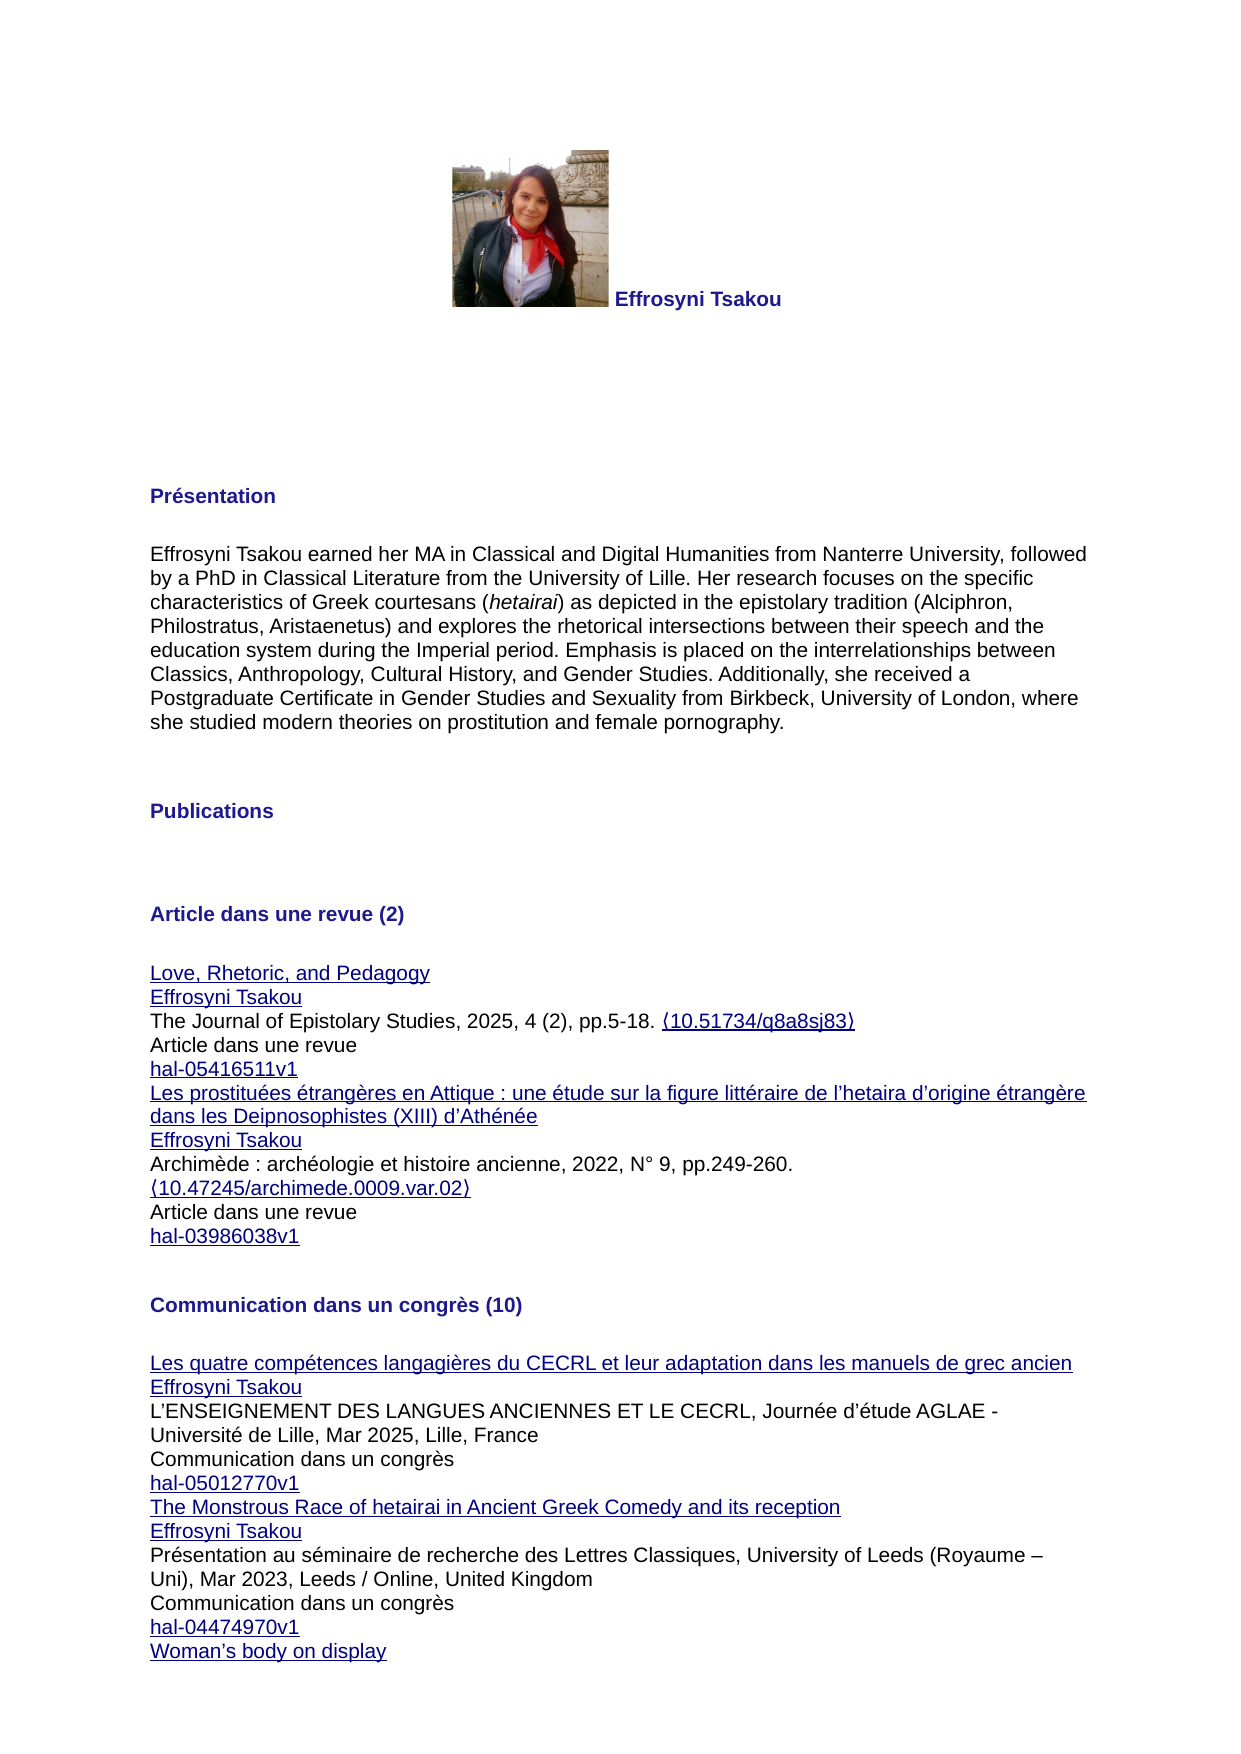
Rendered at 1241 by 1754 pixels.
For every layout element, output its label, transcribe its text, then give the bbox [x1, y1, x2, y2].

subtitle Publications [150, 799, 1090, 823]
subtitle Présentation [150, 483, 1090, 507]
table_header Les quatre compétences langagières du CECRL et leur adaptation dans les manuels de grec ancien Effrosyni Tsakou L’ENSEIGNEMENT DES LANGUES ANCIENNES ET LE CECRL, Journée d’étude AGLAE - Université de Lille, Mar 2025, Lille, France Communication dans un congrès hal-05012770v1 [150, 1351, 1090, 1495]
picture [452, 150, 609, 307]
text Effrosyni Tsakou earned her MA in Classical and Digital Humanities from Nanterre University, followed by a PhD in Classical Literature from the University of Lille. Her research focuses on the specific characteristics of Greek courtesans (hetairai) as depicted in the epistolary tradition (Alciphron, Philostratus, Aristaenetus) and explores the rhetorical intersections between their speech and the education system during the Imperial period. Emphasis is placed on the interrelationships between Classics, Anthropology, Cultural History, and Gender Studies. Additionally, she received a Postgraduate Certificate in Gender Studies and Sexuality from Birkbeck, University of London, where she studied modern theories on prostitution and female pornography. [150, 542, 1090, 733]
subtitle Article dans une revue (2) [150, 902, 1090, 926]
table_cell The Monstrous Race of hetairai in Ancient Greek Comedy and its reception Effrosyni Tsakou Présentation au séminaire de recherche des Lettres Classiques, University of Leeds (Royaume – Uni), Mar 2023, Leeds / Online, United Kingdom Communication dans un congrès hal-04474970v1 [150, 1495, 1090, 1639]
subtitle Effrosyni Tsakou [150, 150, 1090, 311]
subtitle Communication dans un congrès (10) [150, 1293, 1090, 1317]
table_cell Woman’s body on display [150, 1639, 1090, 1663]
table_header Love, Rhetoric, and Pedagogy Effrosyni Tsakou The Journal of Epistolary Studies, 2025, 4 (2), pp.5-18. ⟨10.51734/q8a8sj83⟩ Article dans une revue hal-05416511v1 [150, 961, 1090, 1080]
table_cell Les prostituées étrangères en Attique : une étude sur la figure littéraire de l’hetaira d’origine étrangère dans les Deipnosophistes (XIII) d’Athénée Effrosyni Tsakou Archimède : archéologie et histoire ancienne, 2022, N° 9, pp.249-260. ⟨10.47245/archimede.0009.var.02⟩ Article dans une revue hal-03986038v1 [150, 1080, 1090, 1248]
